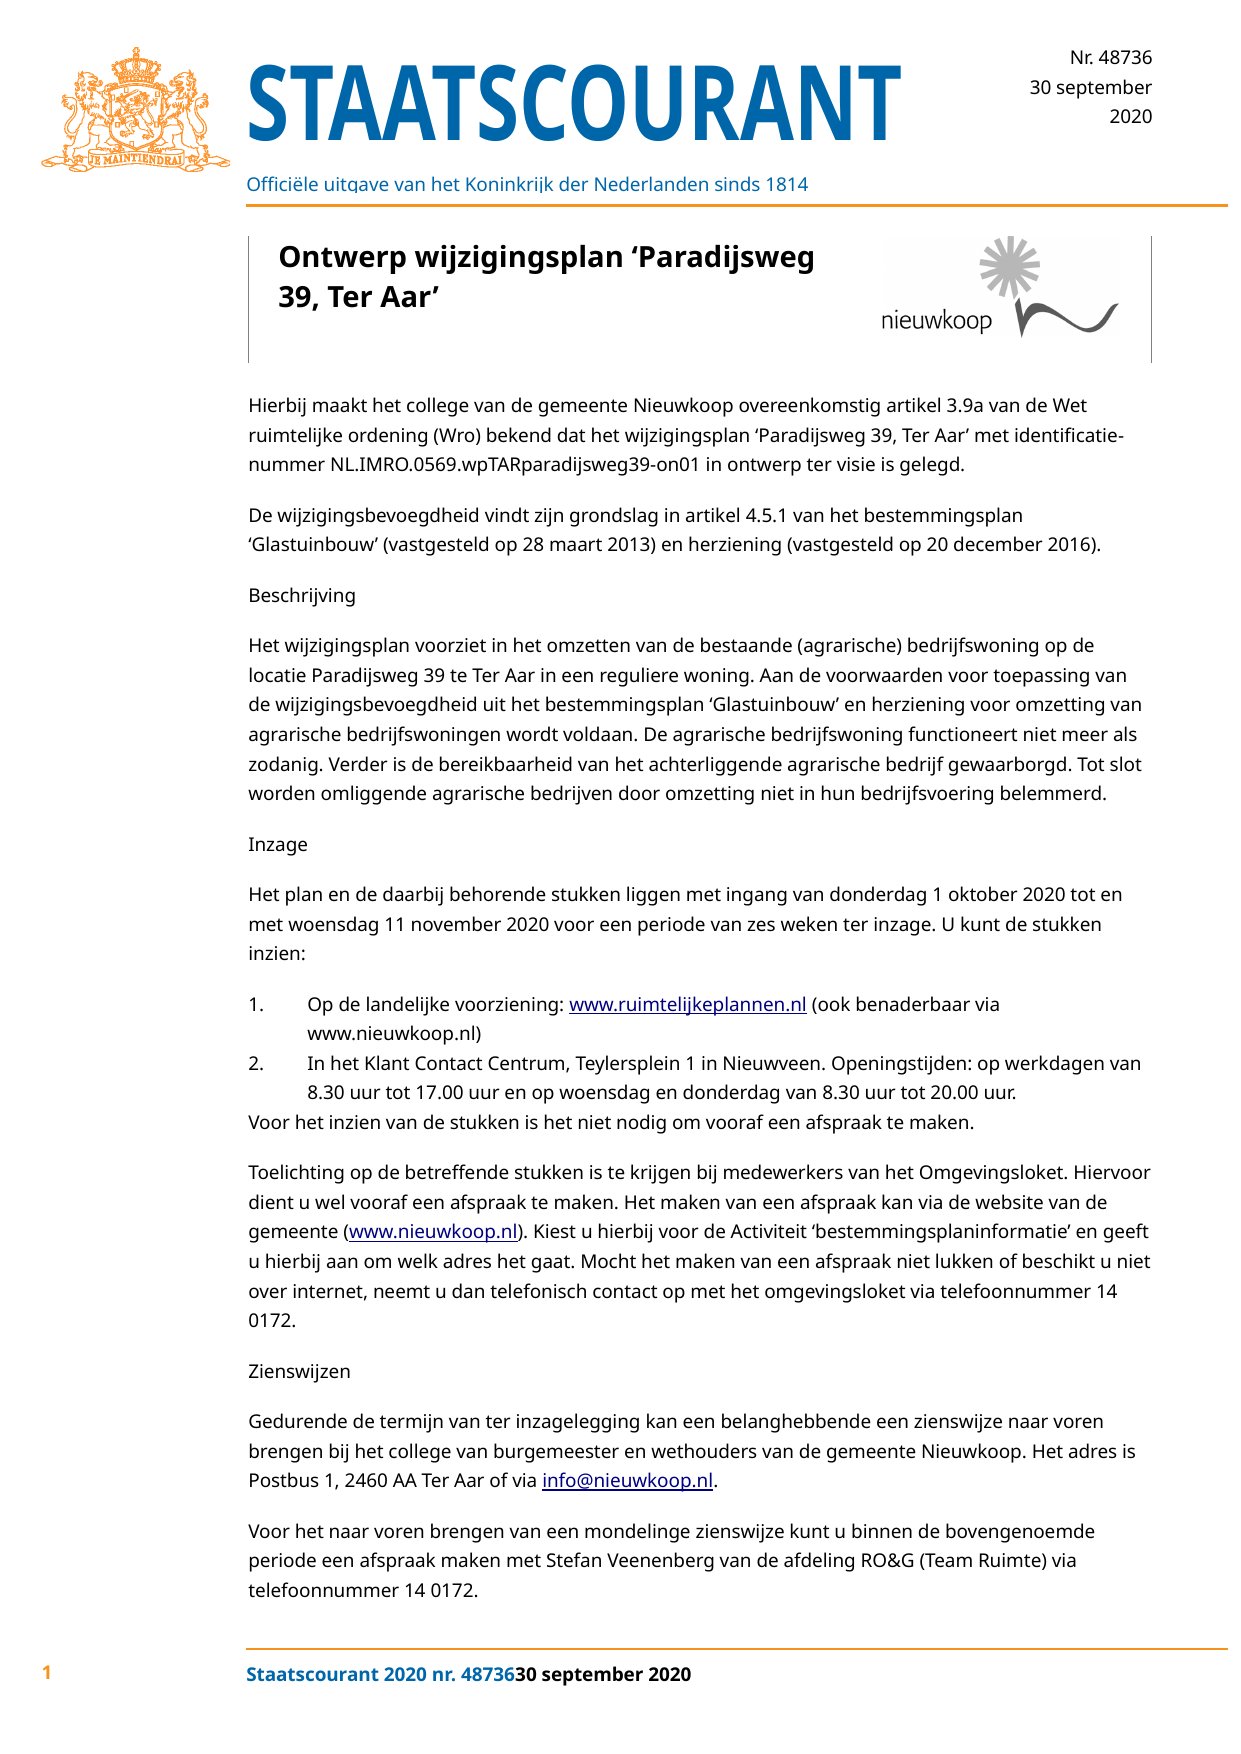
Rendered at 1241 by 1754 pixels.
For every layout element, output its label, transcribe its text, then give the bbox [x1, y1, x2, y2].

table_header [850, 236, 1151, 363]
text Inzage [248, 831, 1152, 856]
text Toelichtin­g op de betreffende stukken is te krijgen bij medewerkers van het Omgevingsloket. Hiervoor dient u wel vooraf een afspraak te maken. Het maken van een afspraak kan via de website van de gemeente (www.nieuwkoop.nl). Kiest u hierbij voor de Activiteit ‘bestemmingsplaninformatie’ en geeft u hierbij aan om welk adres het gaat. Mocht het maken van een afspraak niet lukken of beschikt u niet over internet, neemt u dan telefonisch contact op met het omgevingsloket via telefoonnummer 14 0172. [248, 1159, 1152, 1333]
text Voor het naar voren brengen van een mondelinge zienswijze kunt u binnen de bovengenoemde periode een afspraak maken met Stefan Veenenberg van de afdeling RO&G (Team Ruimte) via telefoonnummer 14 0172. [248, 1518, 1152, 1603]
text Voor het inzien van de stukken is het niet nodig om vooraf een afspraak te maken. [248, 1109, 1152, 1135]
table_header Ontwerp wijzigingsplan ‘Paradijsweg 39, Ter Aar’ [249, 236, 850, 363]
list Op de landelijke voorziening: www.ruimtelijkeplannen.nl (ook benaderbaar via www.nieuwkoop.nl) [248, 991, 1152, 1046]
text Het wijzigingsplan voorziet in het omzetten van de bestaande (agrarische) bedrijfswoning op de locatie Paradijsweg 39 te Ter Aar in een reguliere woning. Aan de voorwaarden voor toepassing van de wijzigingsbevoegdheid uit het bestemmingsplan ‘Glastuinbouw’ en herziening voor omzetting van agrarische bedrijfswoningen wordt voldaan. De agrarische bedrijfswoning functioneert niet meer als zodanig. Verder is de bereikbaarheid van het achterliggende agrarische bedrijf gewaarborgd. Tot slot worden omliggende agrarische bedrijven door omzetting niet in hun bedrijfsvoering belemmerd. [248, 632, 1152, 806]
picture [41, 47, 231, 172]
list In het Klant Contact Centrum, Teylersplein 1 in Nieuwveen. Openingstijden: op werk­dagen van 8.30 uur tot 17.00 uur en op woensdag en donderdag van 8.30 uur tot 20.00 uur. [248, 1050, 1152, 1105]
text De wijzigingsbevoegdheid vindt zijn grondslag in artikel 4.5.1 van het bestemmingsplan ‘Glastuinbouw’ (vastgesteld op 28 maart 2013) en herziening (vastgesteld op 20 december 2016). [248, 502, 1152, 557]
text Beschrijving [248, 582, 1152, 608]
text Hierbij maakt het college van de gemeente Nieuwkoop overeenkomstig artikel 3.9a van de Wet ruimtelijke ordening (Wro) bekend dat het wijzigingsplan ‘Paradijsweg 39, Ter Aar’ met identificatie­nummer NL.IMRO.0569.wpTARparadijsweg39-on01 in ontwerp ter visie is gelegd. [248, 392, 1152, 477]
text Gedurende de termijn van ter inzagelegging kan een belanghebbende een zienswijze naar voren brengen bij het college van burgemeester en wethouders van de gemeente Nieuwkoop. Het adres is Postbus 1, 2460 AA Ter Aar of via info@nieuwkoop.nl. [248, 1408, 1152, 1493]
text Het plan en de daarbij behorende stukken liggen met ingang van donderdag 1 oktober 2020 tot en met woensdag 11 november 2020 voor een periode van zes weken ter inzage. U kunt de stukken inzien: [248, 881, 1152, 966]
text Zienswijzen [248, 1358, 1152, 1383]
picture [882, 236, 1119, 338]
